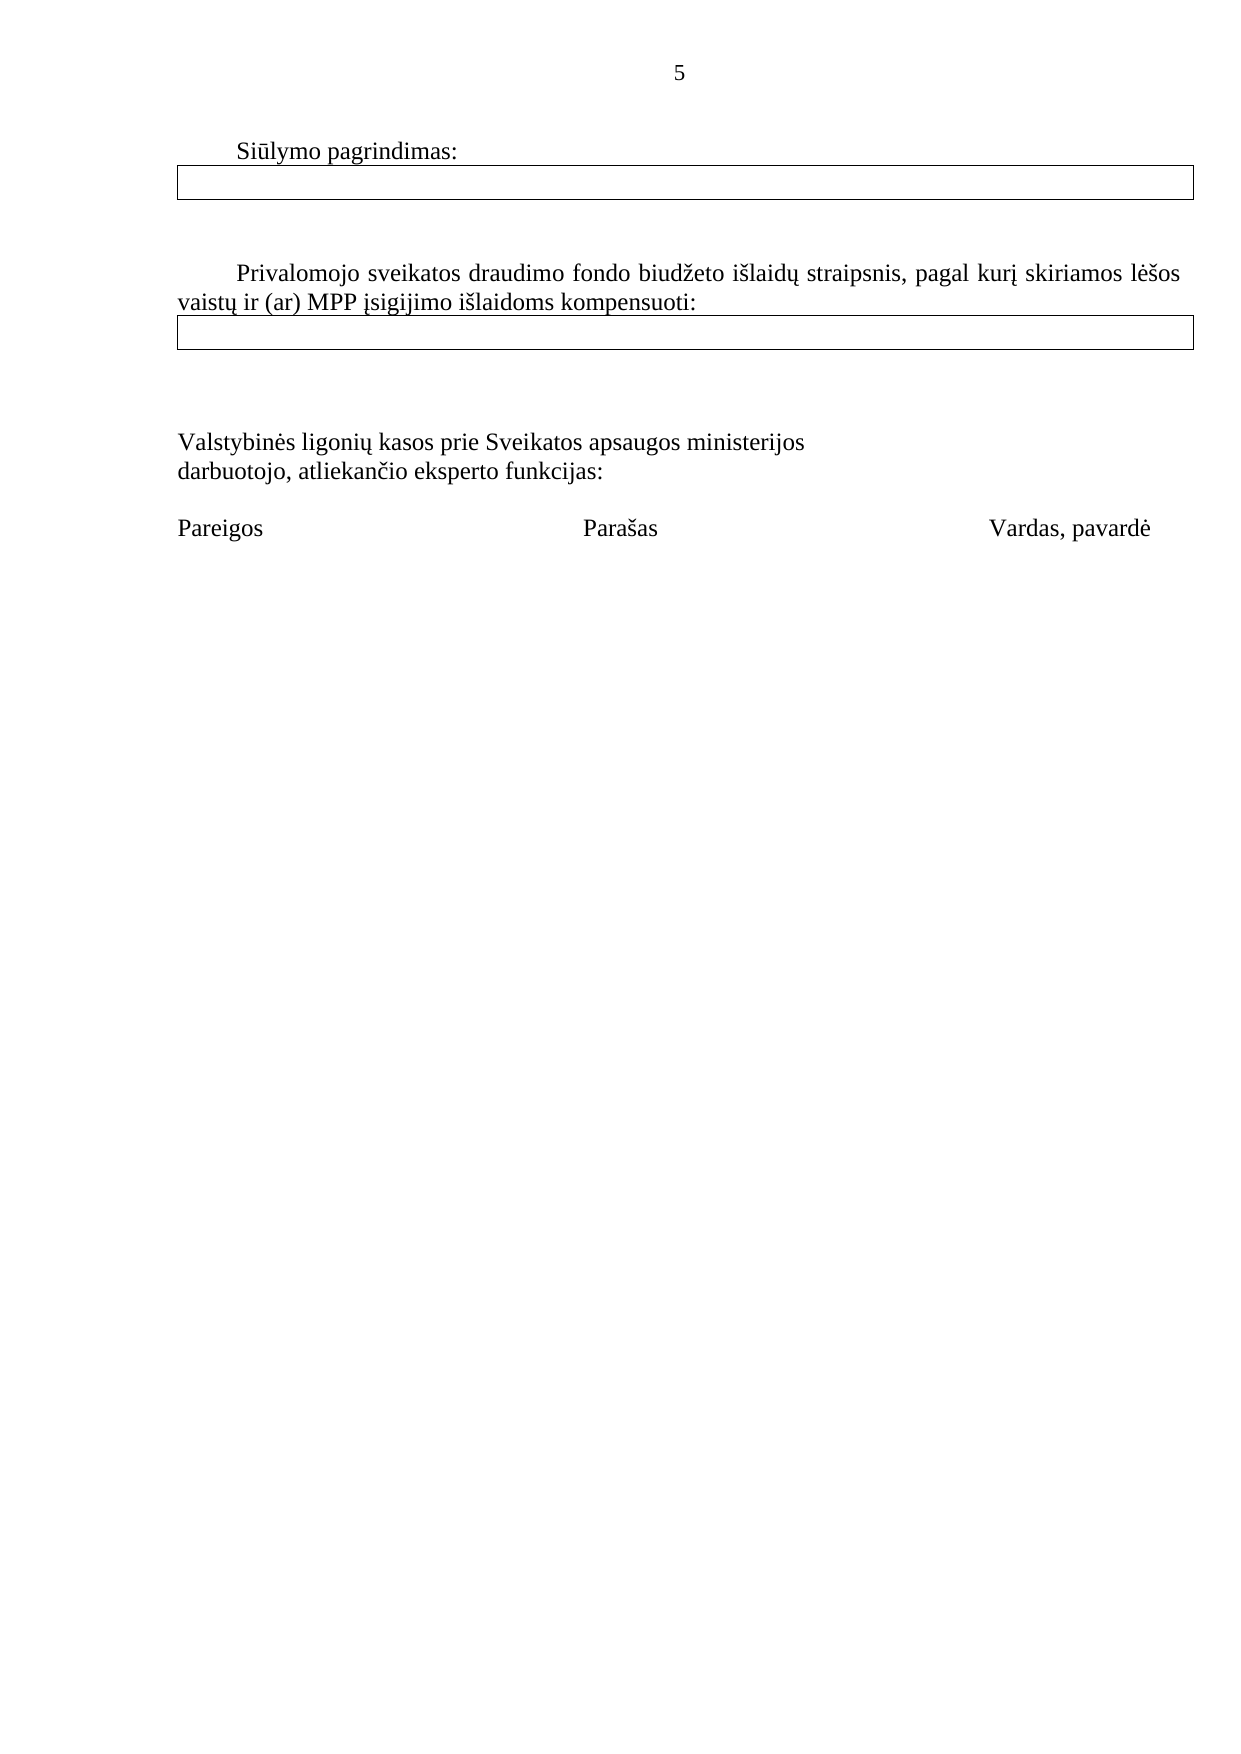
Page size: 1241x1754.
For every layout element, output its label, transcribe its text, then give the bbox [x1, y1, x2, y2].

table_header [178, 316, 1193, 349]
table_header [178, 166, 1193, 199]
text Siūlymo pagrindimas: [177, 136, 1181, 165]
text Pareigos Parašas Vardas, pavardė [177, 513, 1181, 542]
text Valstybinės ligonių kasos prie Sveikatos apsaugos ministerijos [177, 427, 1181, 456]
text darbuotojo, atliekančio eksperto funkcijas: [177, 456, 1181, 484]
text Privalomojo sveikatos draudimo fondo biudžeto išlaidų straipsnis, pagal kurį skiriamos lėšos vaistų ir (ar) MPP įsigijimo išlaidoms kompensuoti: [177, 258, 1181, 315]
